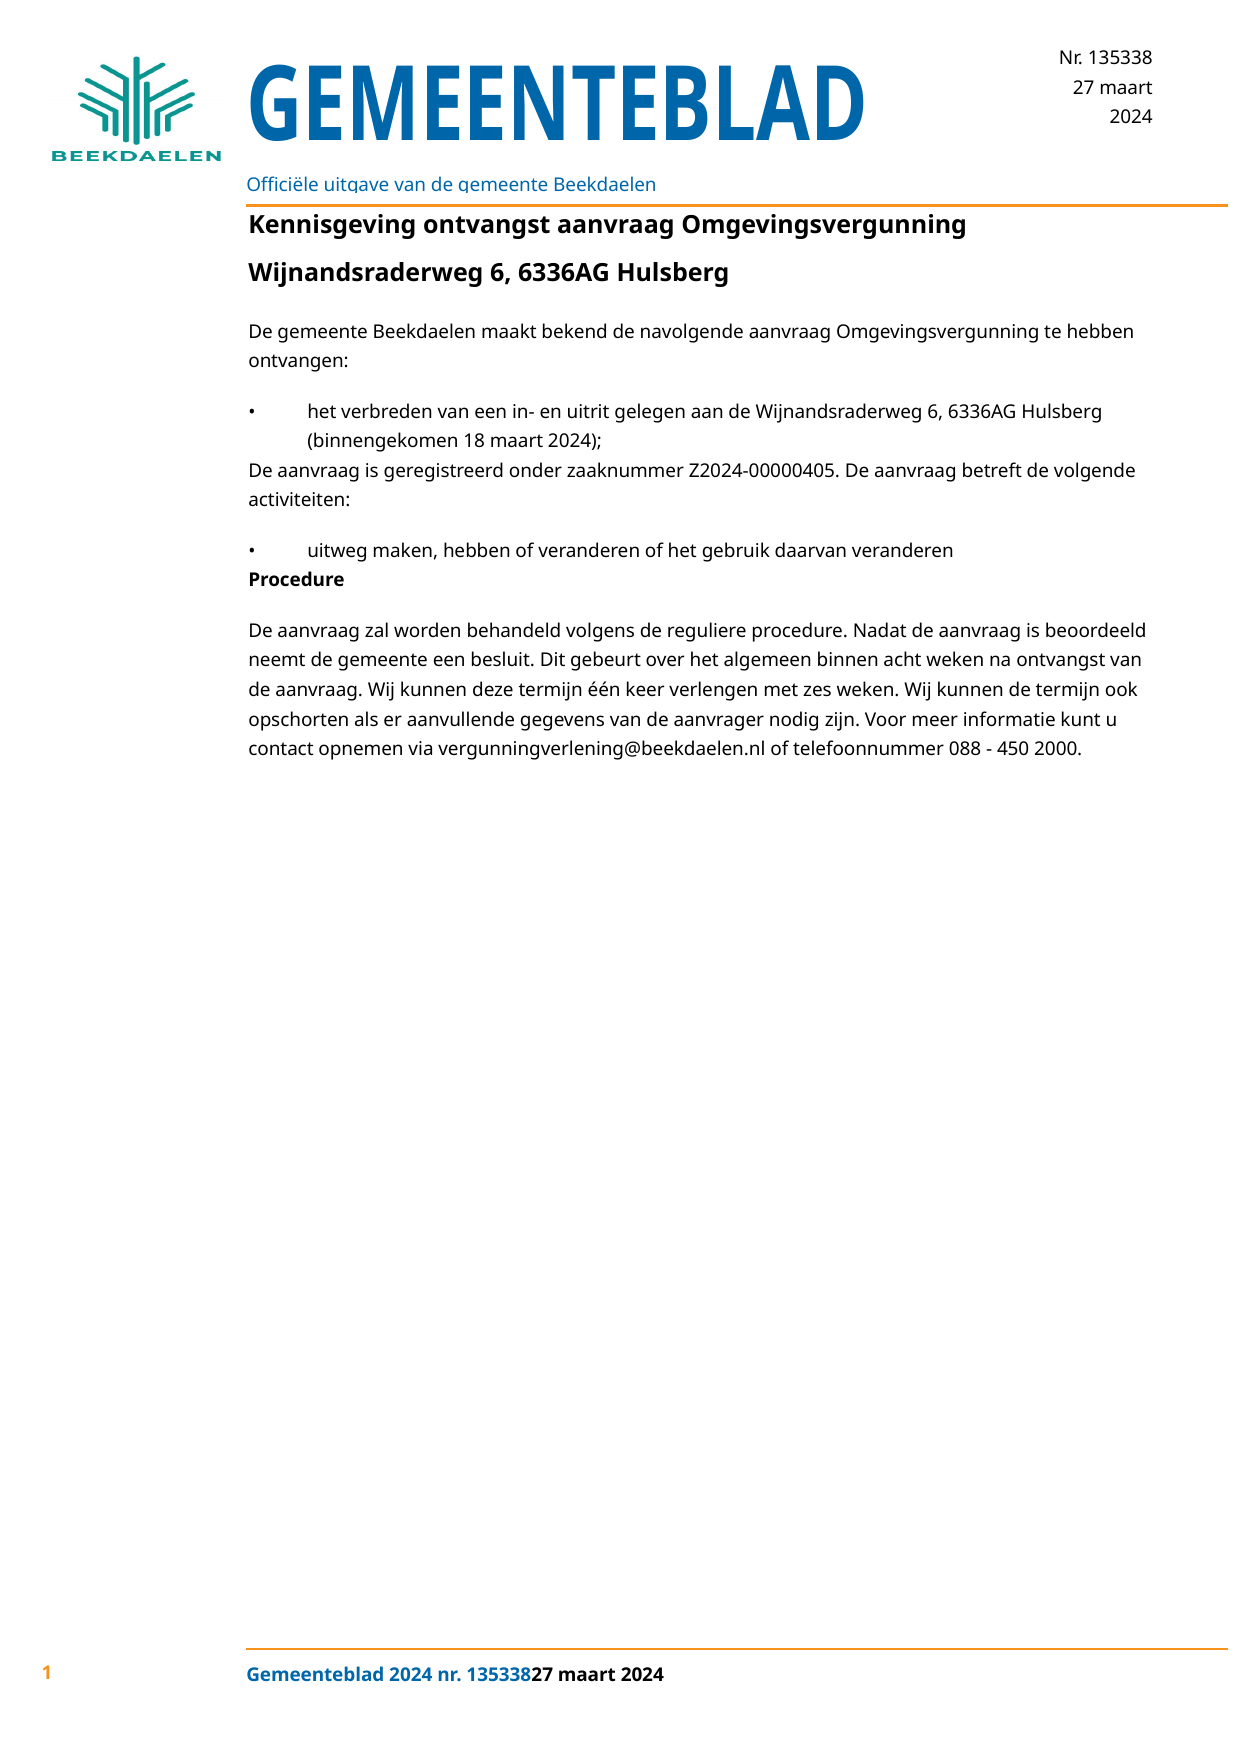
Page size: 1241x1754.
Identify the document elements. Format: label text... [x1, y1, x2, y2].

list uitweg maken, hebben of veranderen of het gebruik daarvan veranderen [248, 537, 1152, 563]
list het verbreden van een in- en uitrit gelegen aan de Wijnandsraderweg 6, 6336AG Hulsberg (binnengekomen 18 maart 2024); [248, 398, 1152, 453]
text De aanvraag is geregistreerd onder zaaknummer Z2024-00000405. De aanvraag betreft de volgende activiteiten: [248, 457, 1152, 512]
text Kennisgeving ontvangst aanvraag Omgevingsvergunning Wijnandsraderweg 6, 6336AG Hulsberg [248, 207, 1152, 288]
picture [41, 47, 231, 172]
text De gemeente Beekdaelen maakt bekend de navolgende aanvraag Omgevingsvergunning te hebben ontvangen: [248, 318, 1152, 373]
text Procedure [248, 567, 1152, 592]
text De aanvraag zal worden behandeld volgens de reguliere procedure. Nadat de aanvraag is beoordeeld neemt de gemeente een besluit. Dit gebeurt over het algemeen binnen acht weken na ontvangst van de aanvraag. Wij kunnen deze termijn één keer verlengen met zes weken. Wij kunnen de termijn ook opschorten als er aanvullende gegevens van de aanvrager nodig zijn. Voor meer informatie kunt u contact opnemen via vergunningverlening@beekdaelen.nl of telefoonnummer 088 - 450 2000. [248, 617, 1152, 761]
